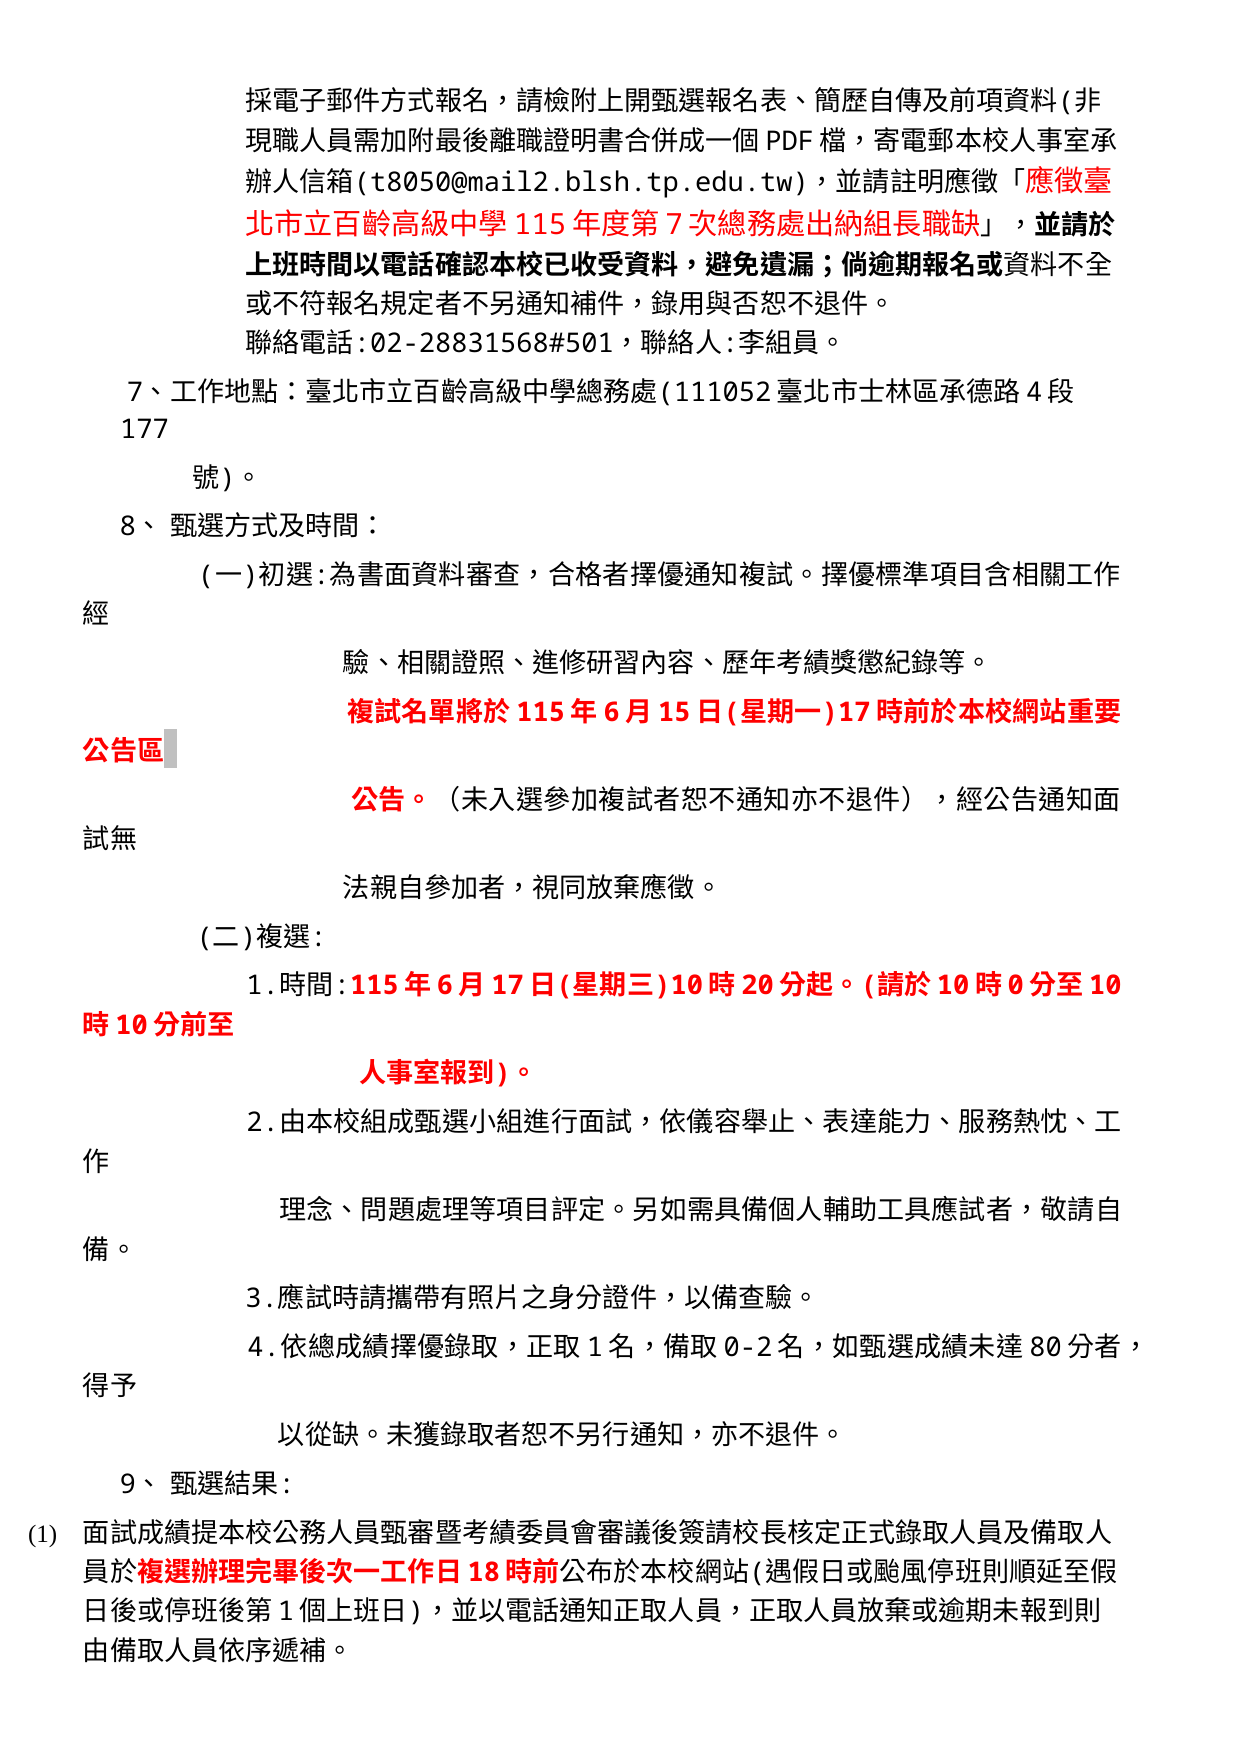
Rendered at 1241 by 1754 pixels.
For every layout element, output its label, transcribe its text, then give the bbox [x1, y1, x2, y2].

text (二)複選: [83, 914, 1122, 954]
text 複試名單將於115年6月15日(星期一)17時前於本校網站重要公告區 [83, 690, 1122, 768]
text 法親自參加者，視同放棄應徵。 [83, 866, 1122, 905]
list 工作地點：臺北市立百齡高級中學總務處(111052臺北市士林區承德路4段177 [120, 370, 1122, 446]
text 理念、問題處理等項目評定。另如需具備個人輔助工具應試者，敬請自備。 [83, 1188, 1122, 1267]
text 公告。（未入選參加複試者恕不通知亦不退件），經公告通知面試無 [83, 778, 1122, 856]
text 號)。 [127, 456, 1122, 495]
text 以從缺。未獲錄取者恕不另行通知，亦不退件。 [83, 1413, 1122, 1452]
text 驗、相關證照、進修研習內容、歷年考績獎懲紀錄等。 [83, 641, 1122, 680]
text (一)初選:為書面資料審查，合格者擇優通知複試。擇優標準項目含相關工作經 [83, 553, 1122, 632]
list 甄選結果: [120, 1462, 1122, 1501]
text 4.依總成績擇優錄取，正取1名，備取0-2名，如甄選成績未達80分者，得予 [83, 1325, 1122, 1404]
list 面試成績提本校公務人員甄審暨考績委員會審議後簽請校長核定正式錄取人員及備取人員於複選辦理完畢後次一工作日18時前公布於本校網站(遇假日或颱風停班則順延至假日後或停班後第1個上班日)，並以電話通知正取人員，正取人員放棄或逾期未報到則由備取人員依序遞補。 [28, 1511, 1122, 1668]
text 採電子郵件方式報名，請檢附上開甄選報名表、簡歷自傳及前項資料(非現職人員需加附最後離職證明書合併成一個PDF檔，寄電郵本校人事室承辦人信箱(t8050@mail2.blsh.tp.edu.tw)，並請註明應徵「應徵臺北市立百齡高級中學115年度第7次總務處出納組長職缺」，並請於上班時間以電話確認本校已收受資料，避免遺漏；倘逾期報名或資料不全或不符報名規定者不另通知補件，錄用與否恕不退件。 聯絡電話:02-28831568#501，聯絡人:李組員。 [245, 79, 1122, 361]
text 2.由本校組成甄選小組進行面試，依儀容舉止、表達能力、服務熱忱、工作 [83, 1100, 1122, 1179]
text 3.應試時請攜帶有照片之身分證件，以備查驗。 [83, 1276, 1122, 1316]
text 人事室報到)。 [83, 1051, 1122, 1091]
text 1.時間:115年6月17日(星期三)10時20分起。(請於10時0分至10時10分前至 [83, 963, 1122, 1042]
list 甄選方式及時間： [120, 504, 1122, 544]
